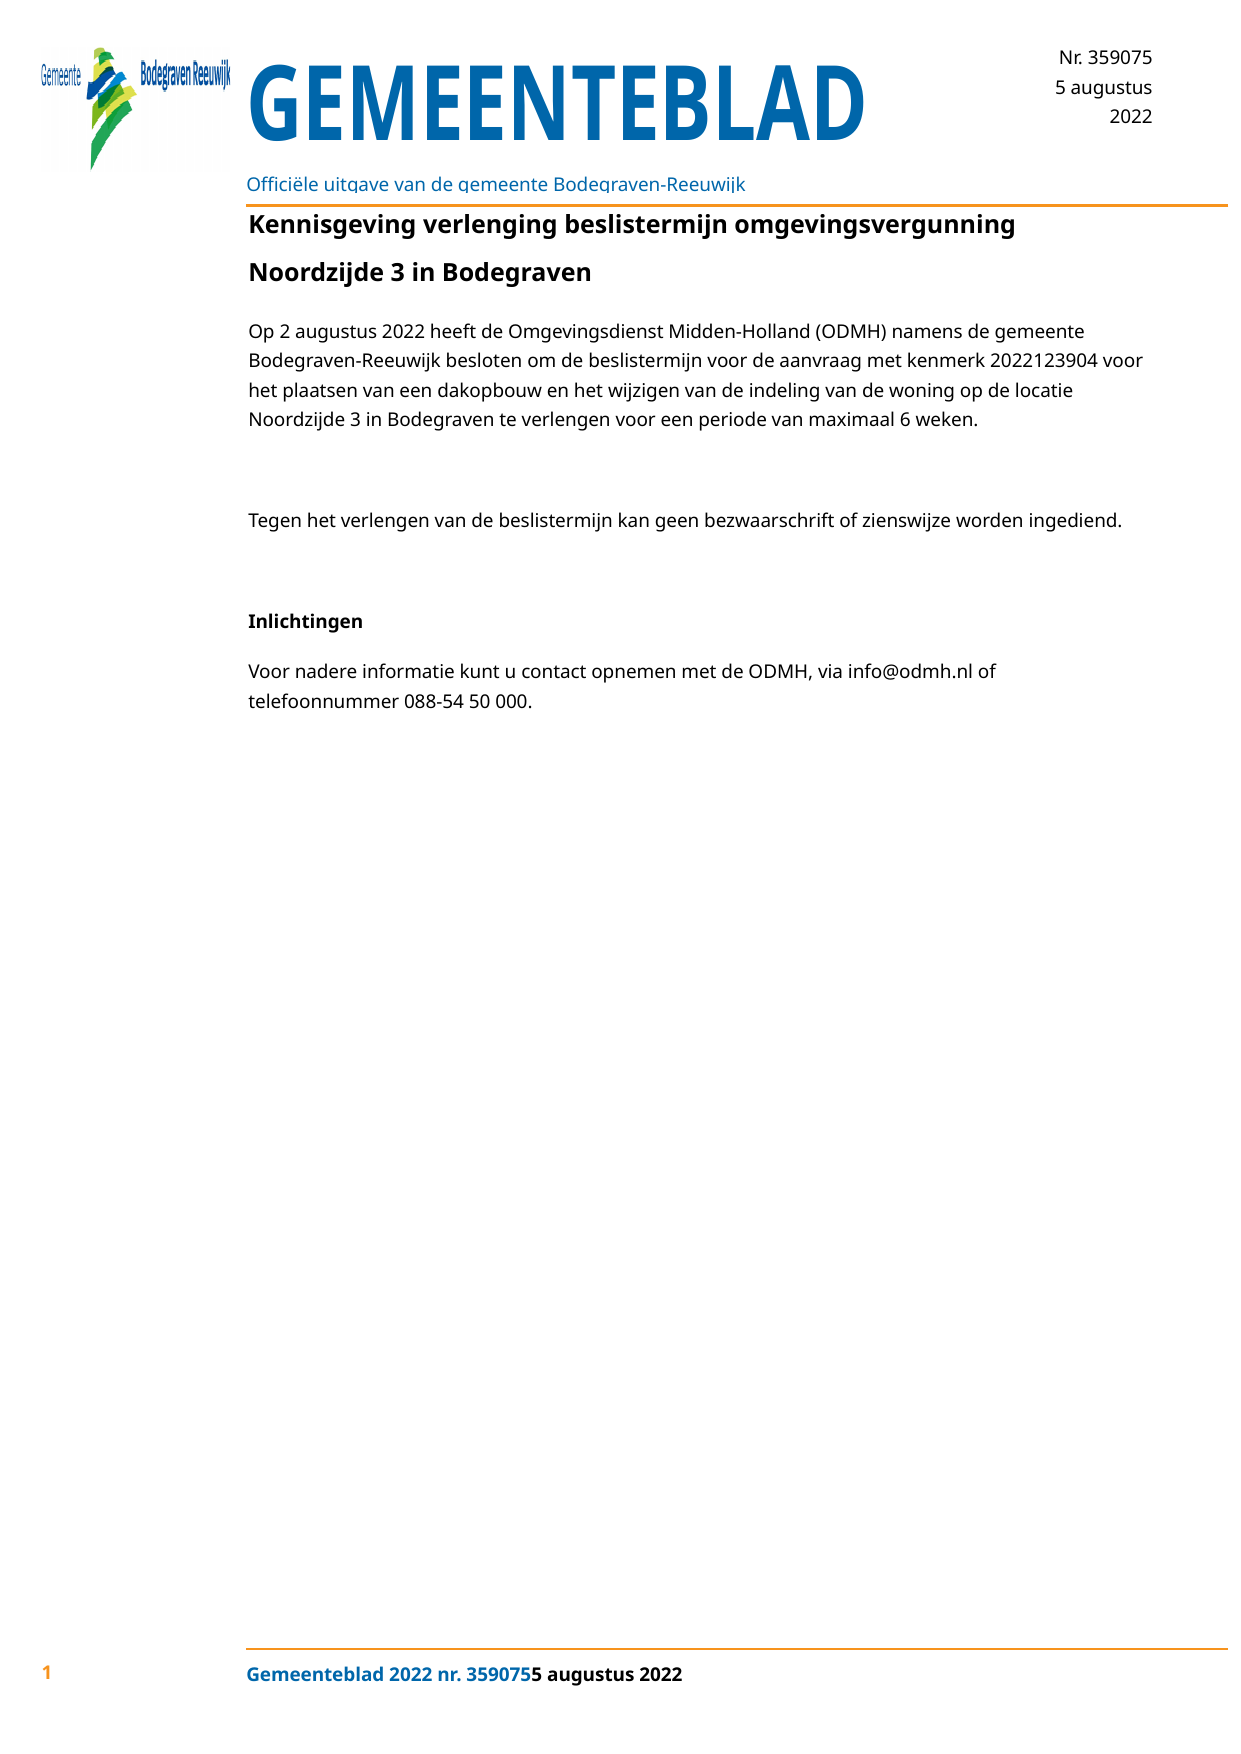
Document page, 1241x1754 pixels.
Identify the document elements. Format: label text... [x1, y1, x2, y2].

text Tegen het verlengen van de beslistermijn kan geen bezwaarschrift of zienswijze worden ingediend. [248, 507, 1152, 533]
text Inlichtingen [248, 608, 1152, 634]
text Voor nadere informatie kunt u contact opnemen met de ODMH, via info@odmh.nl of telefoonnummer 088-54 50 000. [248, 659, 1152, 714]
text Op 2 augustus 2022 heeft de Omgevingsdienst Midden-Holland (ODMH) namens de gemeente Bodegraven-Reeuwijk besloten om de beslistermijn voor de aanvraag met kenmerk 2022123904 voor het plaatsen van een dakopbouw en het wijzigen van de indeling van de woning op de locatie Noordzijde 3 in Bodegraven te verlengen voor een periode van maximaal 6 weken. [248, 318, 1152, 432]
picture [41, 47, 231, 172]
text Kennisgeving verlenging beslistermijn omgevingsvergunning Noordzijde 3 in Bodegraven [248, 207, 1152, 288]
